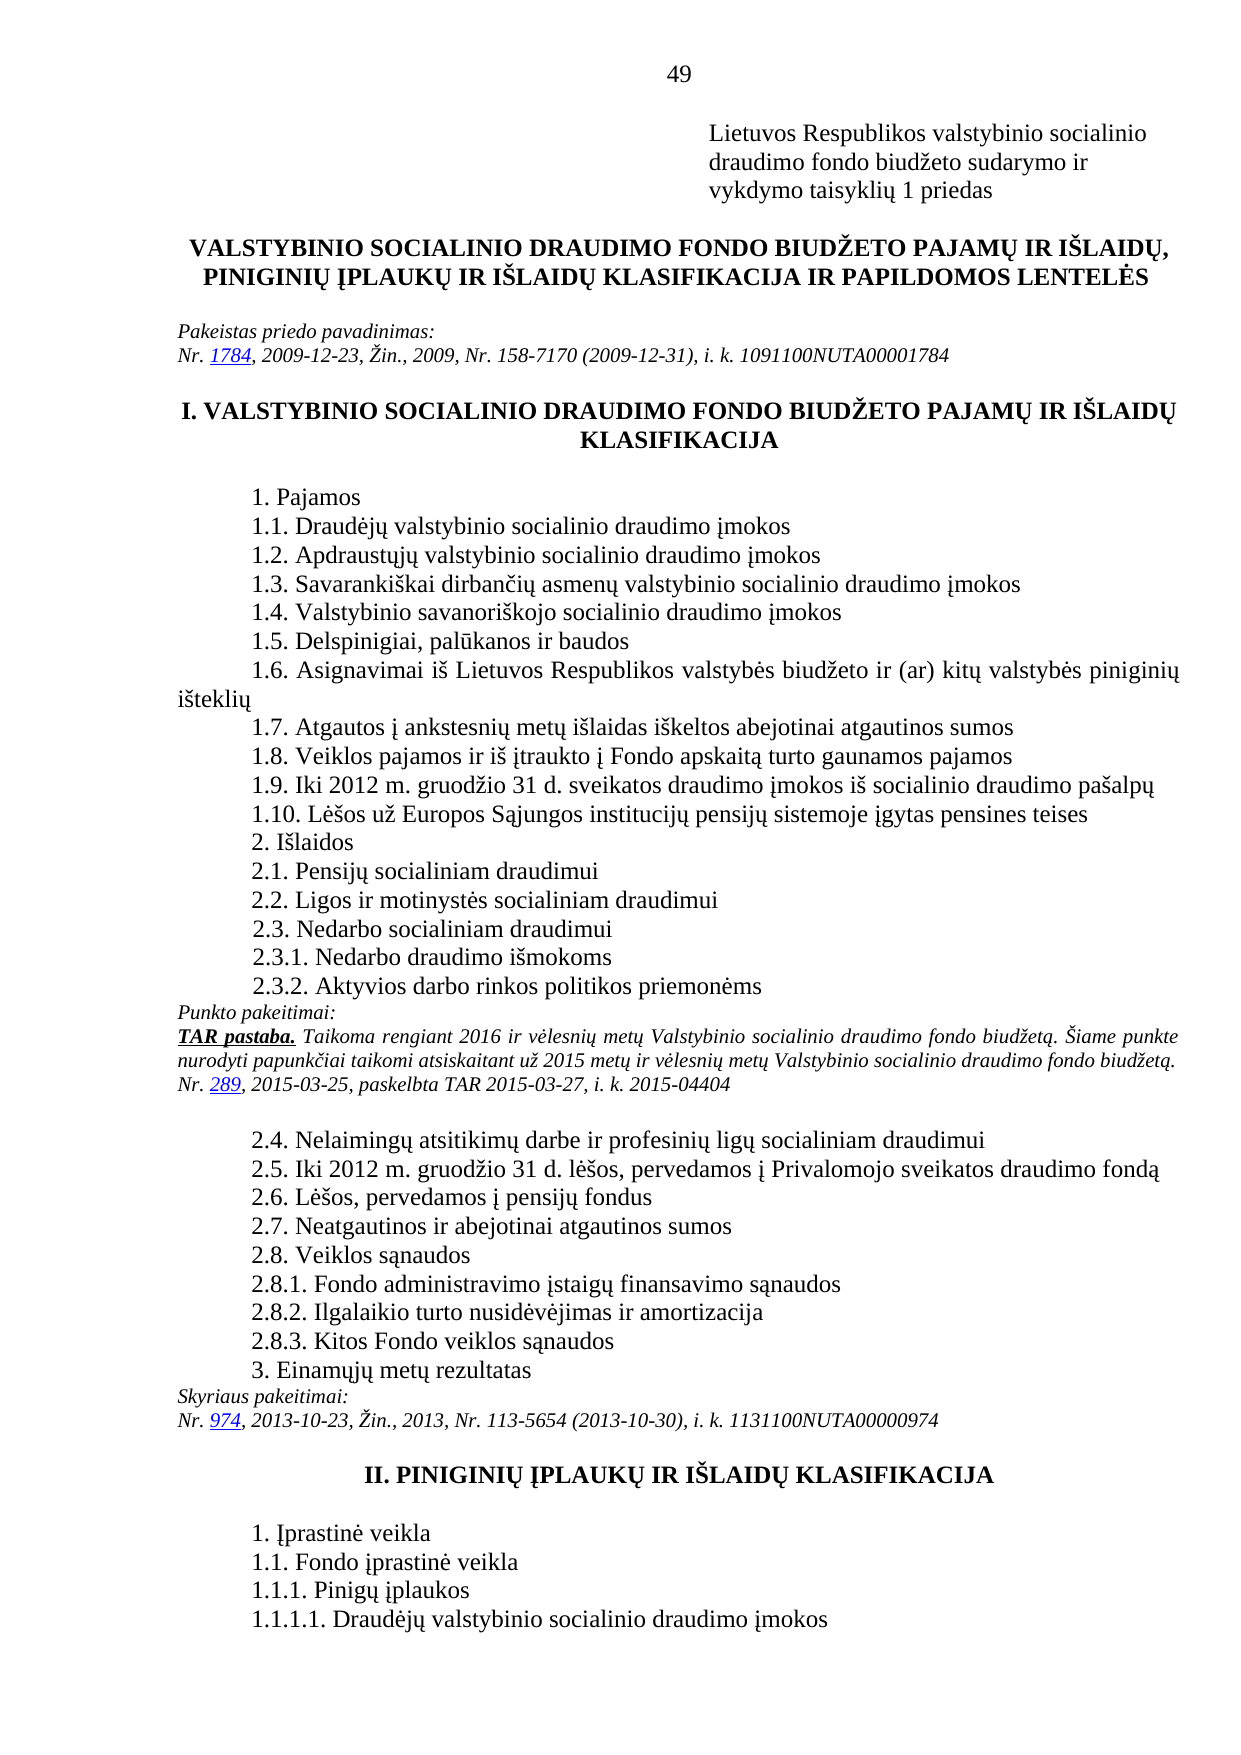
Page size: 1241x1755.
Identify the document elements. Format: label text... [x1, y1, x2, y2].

text 1.6. Asignavimai iš Lietuvos Respublikos valstybės biudžeto ir (ar) kitų valstybės piniginių išteklių [177, 655, 1181, 712]
text Nr. 289, 2015-03-25, paskelbta TAR 2015-03-27, i. k. 2015-04404 [177, 1072, 1181, 1096]
text 1.7. Atgautos į ankstesnių metų išlaidas iškeltos abejotinai atgautinos sumos [177, 712, 1181, 741]
text 2. Išlaidos [177, 827, 1181, 856]
text Nr. 974, 2013-10-23, Žin., 2013, Nr. 113-5654 (2013-10-30), i. k. 1131100NUTA00000974 [177, 1408, 1181, 1432]
text 3. Einamųjų metų rezultatas [177, 1355, 1181, 1384]
text Lietuvos Respublikos valstybinio socialinio [709, 118, 1181, 147]
text 1.9. Iki 2012 m. gruodžio 31 d. sveikatos draudimo įmokos iš socialinio draudimo pašalpų [177, 770, 1181, 799]
text 1.1.1.1. Draudėjų valstybinio socialinio draudimo įmokos [177, 1604, 1181, 1633]
text 2.6. Lėšos, pervedamos į pensijų fondus [177, 1182, 1181, 1211]
text 2.3.1. Nedarbo draudimo išmokoms [177, 942, 1181, 971]
text 1.5. Delspinigiai, palūkanos ir baudos [177, 626, 1181, 655]
text 1.3. Savarankiškai dirbančių asmenų valstybinio socialinio draudimo įmokos [177, 569, 1181, 597]
text Skyriaus pakeitimai: [177, 1384, 1181, 1408]
text Nr. 1784, 2009-12-23, Žin., 2009, Nr. 158-7170 (2009-12-31), i. k. 1091100NUTA00001784 [177, 343, 1181, 367]
text 1.1. Fondo įprastinė veikla [177, 1547, 1181, 1576]
text 2.8.3. Kitos Fondo veiklos sąnaudos [177, 1326, 1181, 1355]
text 1.10. Lėšos už Europos Sąjungos institucijų pensijų sistemoje įgytas pensines teises [177, 799, 1181, 827]
text draudimo fondo biudžeto sudarymo ir [177, 147, 1181, 176]
text 1.8. Veiklos pajamos ir iš įtraukto į Fondo apskaitą turto gaunamos pajamos [177, 741, 1181, 770]
text 1. Pajamos [177, 482, 1181, 511]
text 2.8.2. Ilgalaikio turto nusidėvėjimas ir amortizacija [177, 1297, 1181, 1326]
text I. Valstybinio socialinio draudimo fondo biudžeto pajamų ir išlaidų klasifikacija [177, 396, 1181, 454]
text 1.1.1. Pinigų įplaukos [177, 1576, 1181, 1604]
text 1.2. Apdraustųjų valstybinio socialinio draudimo įmokos [177, 540, 1181, 569]
text 2.7. Neatgautinos ir abejotinai atgautinos sumos [177, 1211, 1181, 1240]
text 2.8. Veiklos sąnaudos [177, 1240, 1181, 1269]
text 2.4. Nelaimingų atsitikimų darbe ir profesinių ligų socialiniam draudimui [177, 1125, 1181, 1154]
text 2.3. Nedarbo socialiniam draudimui [177, 914, 1181, 942]
text Pakeistas priedo pavadinimas: [177, 319, 1181, 343]
text 2.5. Iki 2012 m. gruodžio 31 d. lėšos, pervedamos į Privalomojo sveikatos draudimo fondą [177, 1154, 1181, 1182]
text 1.4. Valstybinio savanoriškojo socialinio draudimo įmokos [177, 597, 1181, 626]
text 2.1. Pensijų socialiniam draudimui [177, 856, 1181, 885]
text TAR pastaba. Taikoma rengiant 2016 ir vėlesnių metų Valstybinio socialinio draudimo fondo biudžetą. Šiame punkte nurodyti papunkčiai taikomi atsiskaitant už 2015 metų ir vėlesnių metų Valstybinio socialinio draudimo fondo biudžetą. [177, 1024, 1181, 1072]
text 1. Įprastinė veikla [177, 1518, 1181, 1547]
text II. PINIGINIŲ ĮPLAUKŲ IR IŠLAIDŲ KLASIFIKACIJA [177, 1461, 1181, 1489]
text 1.1. Draudėjų valstybinio socialinio draudimo įmokos [177, 511, 1181, 540]
text 2.2. Ligos ir motinystės socialiniam draudimui [177, 885, 1181, 914]
text 2.8.1. Fondo administravimo įstaigų finansavimo sąnaudos [177, 1269, 1181, 1297]
text VALSTYBINIO SOCIALINIO DRAUDIMO FONDO BIUDŽETO PAJAMŲ IR IŠLAIDŲ, PINIGINIŲ ĮPLAUKŲ IR IŠLAIDŲ KLASIFIKACIJA IR PAPILDOMOS LENTELĖS [177, 233, 1181, 291]
text Punkto pakeitimai: [177, 1000, 1181, 1024]
text vykdymo taisyklių 1 priedas [177, 176, 1181, 204]
text 2.3.2. Aktyvios darbo rinkos politikos priemonėms [177, 971, 1181, 1000]
